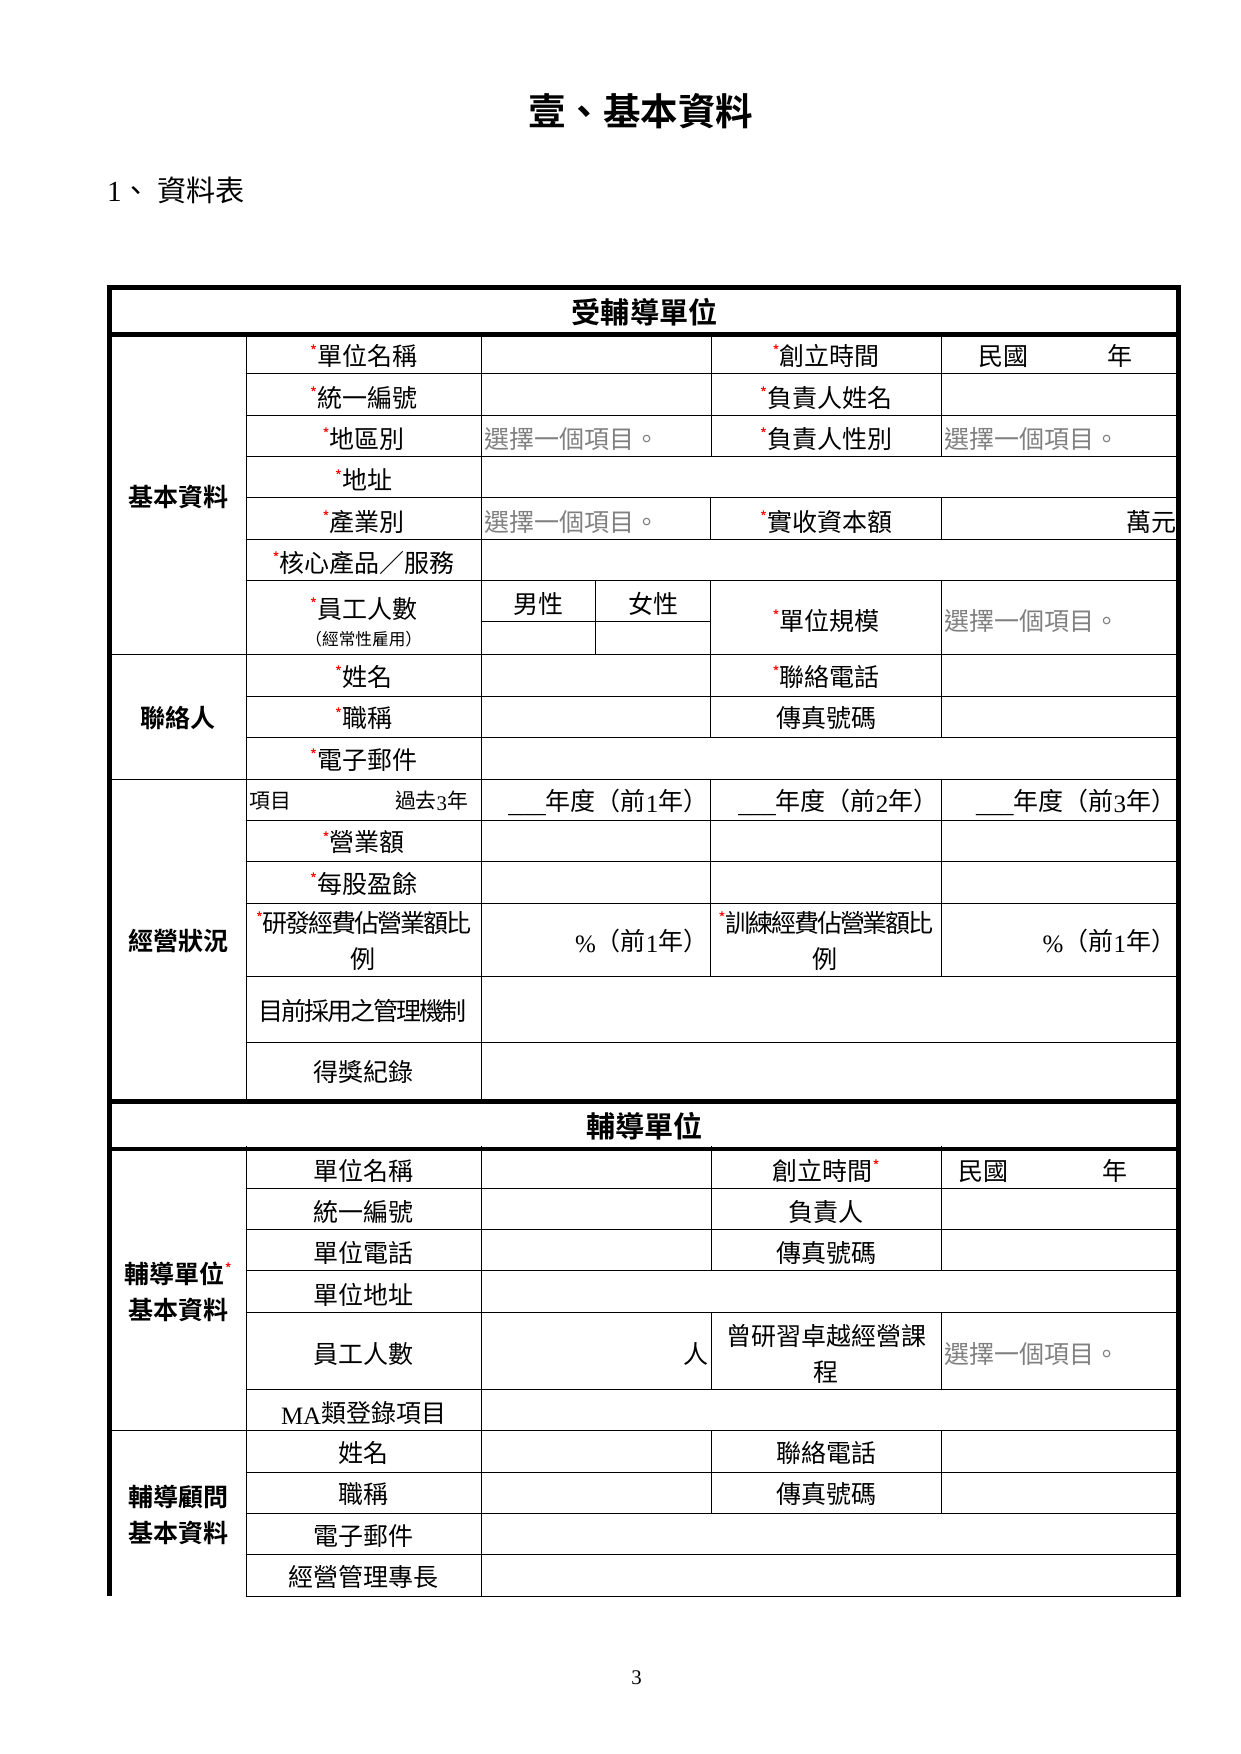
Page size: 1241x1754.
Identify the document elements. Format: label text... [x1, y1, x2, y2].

table_cell 經營管理專長 [247, 1555, 481, 1596]
table_cell [1181, 779, 1240, 820]
list 資料表 [116, 161, 1115, 211]
table_cell [1181, 1042, 1240, 1099]
table_header [1181, 285, 1240, 332]
table_cell [1181, 1472, 1240, 1513]
table_cell 項目 過去3年 [247, 780, 481, 820]
table_cell [482, 1431, 711, 1472]
table_cell 傳真號碼 [711, 697, 941, 737]
table_cell [482, 1230, 711, 1270]
table_cell [942, 821, 1176, 861]
table_cell [482, 1043, 1176, 1099]
table_cell [482, 1555, 1176, 1596]
table_cell [942, 1431, 1176, 1472]
table_cell [942, 697, 1176, 737]
table_cell 單位名稱 [247, 1151, 481, 1188]
table_cell [482, 540, 1176, 580]
table_cell 曾研習卓越經營課程 [712, 1313, 941, 1389]
table_cell *核心產品／服務 [247, 540, 481, 580]
table_cell [482, 1473, 711, 1513]
table_cell [1181, 737, 1240, 778]
table_cell [1181, 861, 1240, 902]
table_cell 單位地址 [247, 1271, 481, 1312]
table_cell *負責人性別 [712, 416, 941, 456]
table_cell 經營狀況 [112, 780, 246, 1099]
table_cell 目前採用之管理機制 [247, 977, 481, 1042]
table_cell 得獎紀錄 [247, 1043, 481, 1099]
table_cell [1181, 976, 1240, 1042]
table_cell %（前1年） [482, 904, 710, 976]
table_cell [711, 862, 941, 902]
table_cell [942, 374, 1176, 414]
table_cell 員工人數 [247, 1313, 481, 1389]
table_cell 民國 [942, 1151, 1018, 1188]
table_cell [1181, 654, 1240, 696]
table_cell [596, 622, 710, 654]
table_cell 職稱 [247, 1473, 481, 1513]
table_cell *聯絡電話 [711, 655, 941, 696]
table_cell *電子郵件 [247, 738, 481, 778]
table_cell 萬元 [942, 498, 1176, 539]
table_cell *職稱 [247, 697, 481, 737]
table_cell 姓名 [247, 1431, 481, 1472]
table_cell [1181, 1389, 1240, 1430]
table_cell [482, 977, 1176, 1042]
table_cell [1181, 1312, 1240, 1389]
table_cell 選擇一個項目。 [942, 581, 1176, 654]
table_cell [482, 1271, 1176, 1312]
table_cell [1181, 1513, 1240, 1554]
table_cell [1181, 820, 1240, 861]
table_cell [1031, 337, 1104, 373]
table_cell [711, 821, 941, 861]
table_cell ___年度（前1年） [482, 780, 710, 820]
table_cell 單位電話 [247, 1230, 481, 1270]
table_cell ___年度（前3年） [942, 780, 1176, 820]
table_cell 選擇一個項目。 [942, 1313, 1176, 1389]
table_cell *產業別 [247, 498, 481, 539]
table_cell *每股盈餘 [247, 862, 481, 902]
table_cell *營業額 [247, 821, 481, 861]
table_cell 負責人 [712, 1189, 941, 1229]
table_cell 傳真號碼 [712, 1473, 941, 1513]
table_cell [942, 862, 1176, 902]
table_cell *員工人數 （經常性雇用） [247, 581, 481, 654]
table_cell [1181, 696, 1240, 737]
table_cell 女性 [596, 581, 710, 621]
table_cell 創立時間* [712, 1151, 941, 1188]
table_cell *負責人姓名 [712, 374, 941, 414]
table_cell *姓名 [247, 655, 481, 696]
table_cell 聯絡電話 [712, 1431, 941, 1472]
table_cell 輔導單位 [112, 1104, 1176, 1146]
table_cell [482, 374, 711, 414]
table_cell 選擇一個項目。 [942, 416, 1176, 456]
table_cell [482, 1514, 1176, 1554]
table_cell [1181, 415, 1240, 456]
table_cell [1181, 456, 1240, 497]
table_cell 基本資料 [112, 337, 246, 654]
table_cell MA類登錄項目 [247, 1390, 481, 1430]
table_cell [1181, 621, 1240, 654]
table_cell [482, 457, 1176, 497]
table_cell [482, 697, 710, 737]
table_cell [1181, 539, 1240, 580]
list 基本資料 [175, 85, 1115, 135]
table_cell 選擇一個項目。 [482, 498, 710, 539]
table_cell 人 [482, 1313, 711, 1389]
table_cell *訓練經費佔營業額比例 [711, 904, 941, 976]
table_cell [1181, 373, 1240, 414]
table_cell [482, 1390, 1176, 1430]
table_cell 電子郵件 [247, 1514, 481, 1554]
table_cell 年 [1105, 337, 1176, 373]
table_cell *單位規模 [711, 581, 941, 654]
table_cell [1181, 1099, 1240, 1146]
table_cell [942, 1230, 1176, 1270]
table_cell 選擇一個項目。 [482, 416, 711, 456]
table_cell [1018, 1151, 1100, 1188]
table_cell [1181, 1554, 1240, 1596]
table_cell [1181, 497, 1240, 539]
table_cell 民國 [942, 337, 1031, 373]
table_cell *單位名稱 [247, 337, 481, 373]
table_cell %（前1年） [942, 904, 1176, 976]
table_cell [482, 821, 710, 861]
table_cell [482, 622, 595, 654]
table_cell 年 [1100, 1151, 1176, 1188]
table_cell 統一編號 [247, 1189, 481, 1229]
table_cell [1181, 1188, 1240, 1229]
table_header 受輔導單位 [112, 290, 1176, 332]
table_cell ___年度（前2年） [711, 780, 941, 820]
table_cell 聯絡人 [112, 655, 246, 778]
table_cell [1181, 1229, 1240, 1270]
table_cell [942, 1473, 1176, 1513]
table_cell [482, 655, 710, 696]
table_cell *研發經費佔營業額比例 [247, 904, 481, 976]
table_cell *創立時間 [712, 337, 941, 373]
table_cell [482, 862, 710, 902]
table_cell [1181, 580, 1240, 621]
table_cell 傳真號碼 [712, 1230, 941, 1270]
table_cell *實收資本額 [711, 498, 941, 539]
table_cell *地區別 [247, 416, 481, 456]
table_cell [1181, 903, 1240, 976]
table_cell 輔導單位* 基本資料 [112, 1151, 246, 1430]
table_cell *地址 [247, 457, 481, 497]
table_cell [1181, 332, 1240, 373]
table_cell [1181, 1430, 1240, 1472]
table_cell 輔導顧問 基本資料 [112, 1431, 246, 1596]
table_cell [942, 655, 1176, 696]
table_cell *統一編號 [247, 374, 481, 414]
table_cell [482, 738, 1176, 778]
table_cell 男性 [482, 581, 595, 621]
table_cell [942, 1189, 1176, 1229]
table_cell [1181, 1146, 1240, 1188]
table_cell [482, 1189, 711, 1229]
table_cell [482, 1151, 711, 1188]
table_cell [1181, 1270, 1240, 1312]
table_cell [482, 337, 711, 373]
